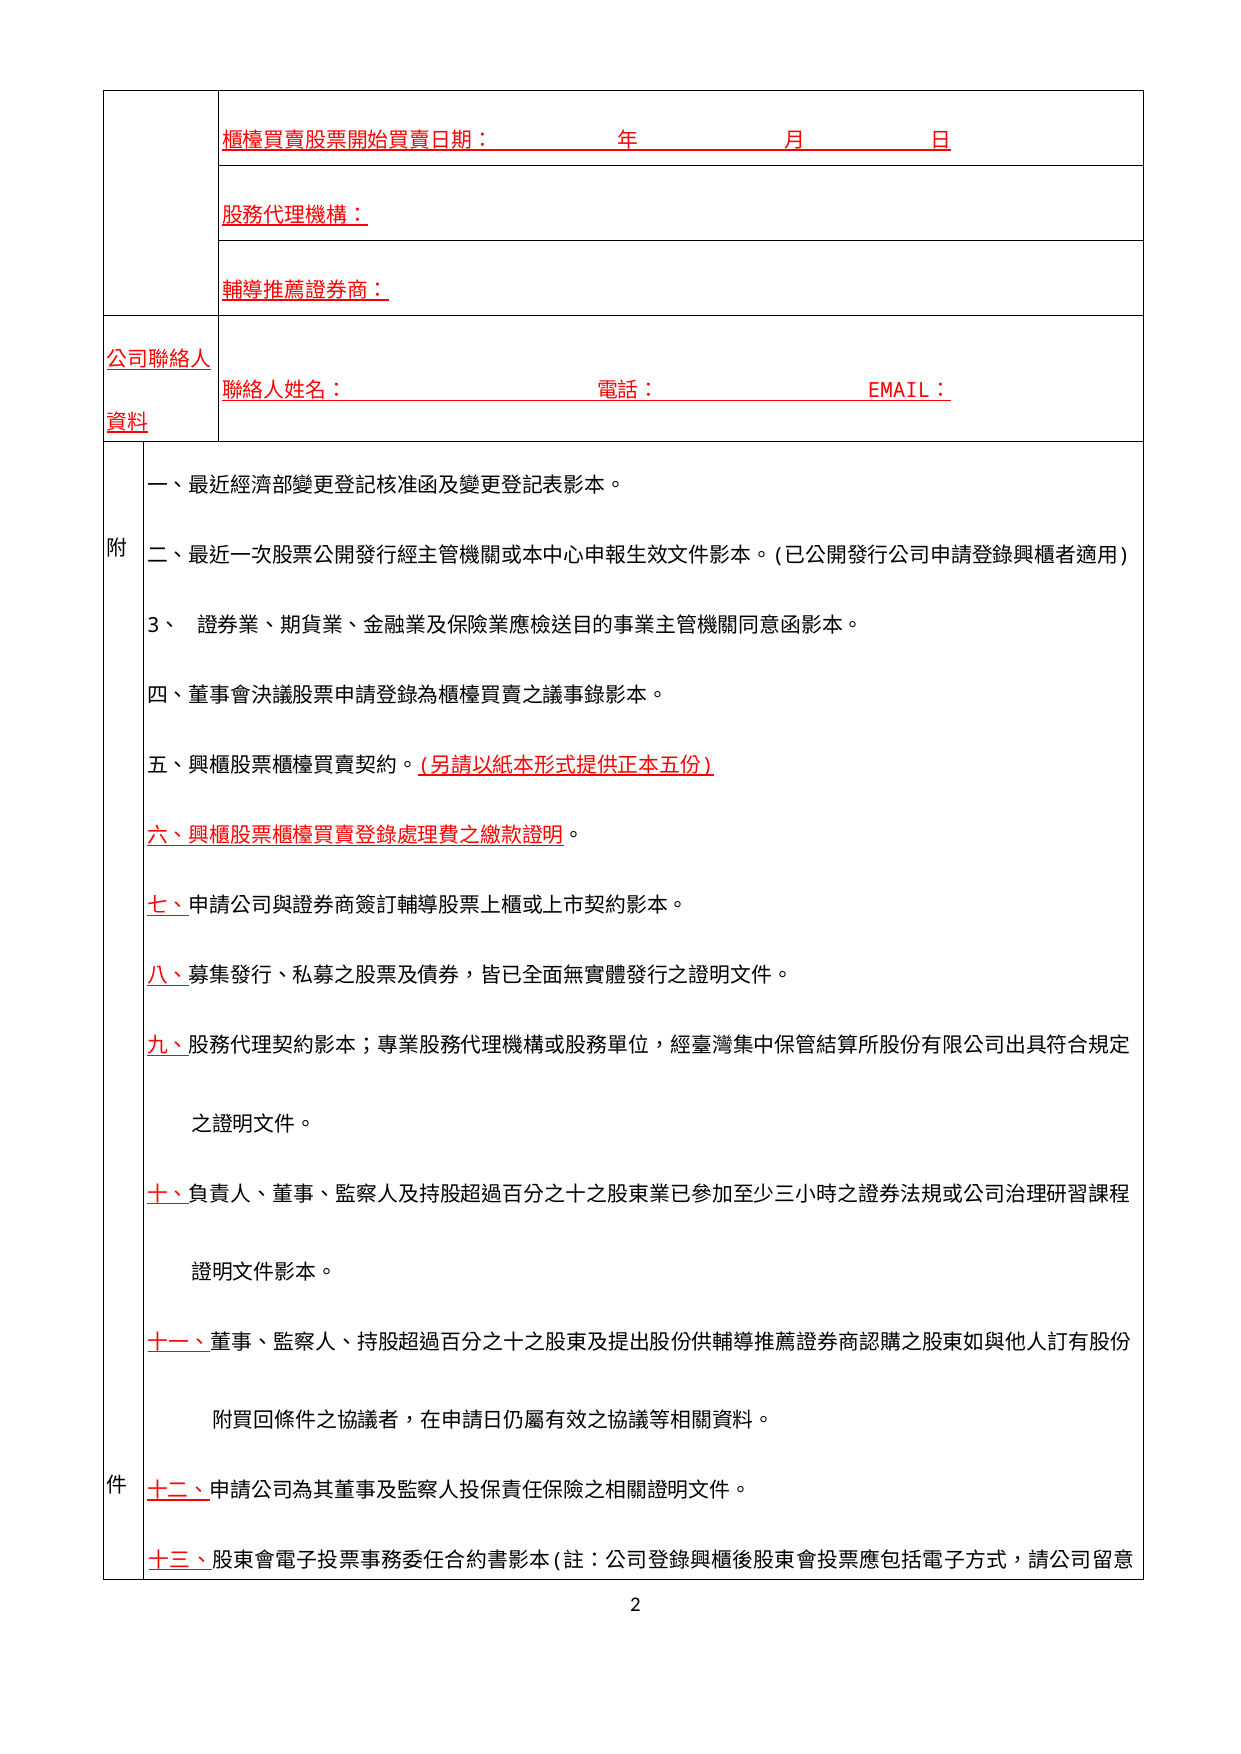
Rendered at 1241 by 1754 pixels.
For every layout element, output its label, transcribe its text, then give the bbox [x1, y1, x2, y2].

table_cell 附 件 [104, 442, 143, 1579]
table_cell 股務代理機構： [219, 166, 1143, 240]
table_cell 聯絡人姓名： 電話： EMAIL： [219, 316, 1143, 441]
table_cell 公司聯絡人資料 [104, 316, 218, 441]
table_cell 一、最近經濟部變更登記核准函及變更登記表影本。 二、最近一次股票公開發行經主管機關或本中心申報生效文件影本。(已公開發行公司申請登錄興櫃者適用) 證券業、期貨業、金融業及保險業應檢送目的事業主管機關同意函影本。 四、董事會決議股票申請登錄為櫃檯買賣之議事錄影本。 五、興櫃股票櫃檯買賣契約。(另請以紙本形式提供正本五份) 六、興櫃股票櫃檯買賣登錄處理費之繳款證明。 七、申請公司與證券商簽訂輔導股票上櫃或上市契約影本。 八、募集發行、私募之股票及債券，皆已全面無實體發行之證明文件。 九、股務代理契約影本；專業股務代理機構或股務單位，經臺灣集中保管結算所股份有限公司出具符合規定之證明文件。 十、負責人、董事、監察人及持股超過百分之十之股東業已參加至少三小時之證券法規或公司治理研習課程證明文件影本。 十一、董事、監察人、持股超過百分之十之股東及提出股份供輔導推薦證券商認購之股東如與他人訂有股份附買回條件之協議者，在申請日仍屬有效之協議等相關資料。 十二、申請公司為其董事及監察人投保責任保險之相關證明文件。 十三、股東會電子投票事務委任合約書影本(註：公司登錄興櫃後股東會投票應包括電子方式，請公司留意 [144, 442, 1143, 1579]
table_cell 輔導推薦證券商： [219, 241, 1143, 315]
table_cell 櫃檯買賣股票開始買賣日期： 年 月 日 [219, 91, 1143, 165]
table_cell [104, 91, 218, 315]
